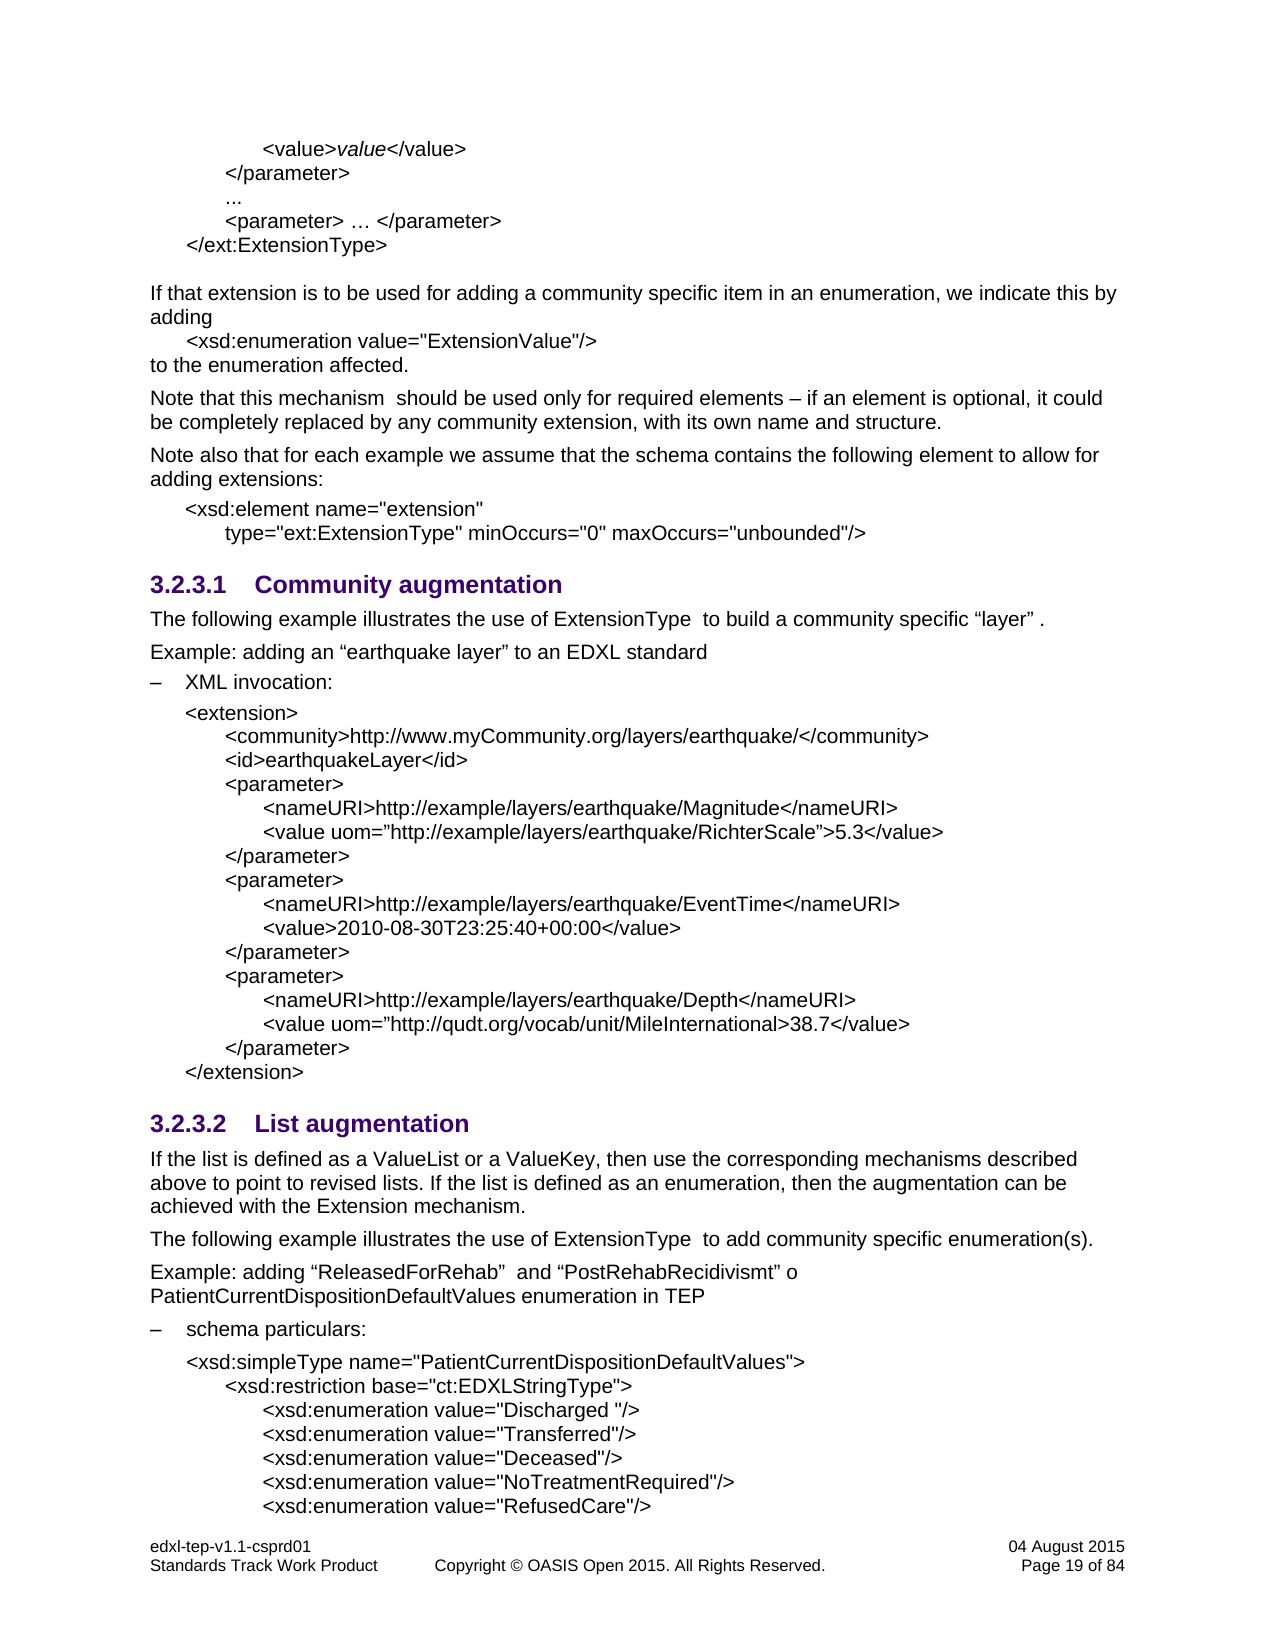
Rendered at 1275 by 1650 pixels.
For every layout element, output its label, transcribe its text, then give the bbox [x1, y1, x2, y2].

text </ext:ExtensionType> [150, 233, 1125, 257]
text <parameter> … </parameter> [150, 209, 1125, 233]
text Example: adding an “earthquake layer” to an EDXL standard [150, 640, 1125, 664]
subtitle Community augmentation [150, 569, 1125, 598]
list schema particulars: [150, 1317, 1125, 1341]
text to the enumeration affected. [150, 353, 1125, 377]
text Note that this mechanism should be used only for required elements – if an element is optional, it could be completely replaced by any community extension, with its own name and structure. [150, 386, 1125, 434]
list XML invocation: [150, 670, 1125, 694]
subtitle List augmentation [150, 1109, 1125, 1137]
text If that extension is to be used for adding a community specific item in an enumeration, we indicate this by adding [150, 281, 1125, 329]
text If the list is defined as a ValueList or a ValueKey, then use the corresponding mechanisms described above to point to revised lists. If the list is defined as an enumeration, then the augmentation can be achieved with the Extension mechanism. [150, 1146, 1125, 1218]
text </parameter> [150, 161, 1125, 185]
text The following example illustrates the use of ExtensionType to add community specific enumeration(s). [150, 1227, 1125, 1251]
list <xsd:simpleType name="PatientCurrentDispositionDefaultValues"> <xsd:restriction base="ct:EDXLStringType"> <xsd:enumeration value="Discharged "/> <xsd:enumeration value="Transferred"/> <xsd:enumeration value="Deceased"/> <xsd:enumeration value="NoTreatmentRequired"/> <xsd:enumeration value="RefusedCare"/> [150, 1350, 1125, 1518]
text ... [150, 185, 1125, 209]
text Example: adding “ReleasedForRehab” and “PostRehabRecidivismt” o PatientCurrentDispositionDefaultValues enumeration in TEP [150, 1260, 1125, 1308]
text The following example illustrates the use of ExtensionType to build a community specific “layer” . [150, 607, 1125, 631]
text <xsd:enumeration value="ExtensionValue"/> [150, 329, 1125, 353]
text <xsd:element name="extension" [150, 497, 1125, 521]
list type="ext:ExtensionType" minOccurs="0" maxOccurs="unbounded"/> [150, 521, 1125, 544]
text Note also that for each example we assume that the schema contains the following element to allow for adding extensions: [150, 443, 1125, 491]
text <value>value</value> [150, 137, 1125, 161]
text <parameter> <nameURI>http://example/layers/earthquake/Magnitude</nameURI> <value uom=”http://example/layers/earthquake/RichterScale”>5.3</value> </parameter> <parameter> <nameURI>http://example/layers/earthquake/EventTime</nameURI> <value>2010-08-30T23:25:40+00:00</value> </parameter> <parameter> <nameURI>http://example/layers/earthquake/Depth</nameURI> <value uom=”http://qudt.org/vocab/unit/MileInternational>38.7</value> </parameter> </extension> [150, 772, 1125, 1084]
list <extension> <community>http://www.myCommunity.org/layers/earthquake/</community> <id>earthquakeLayer</id> [150, 700, 1125, 772]
